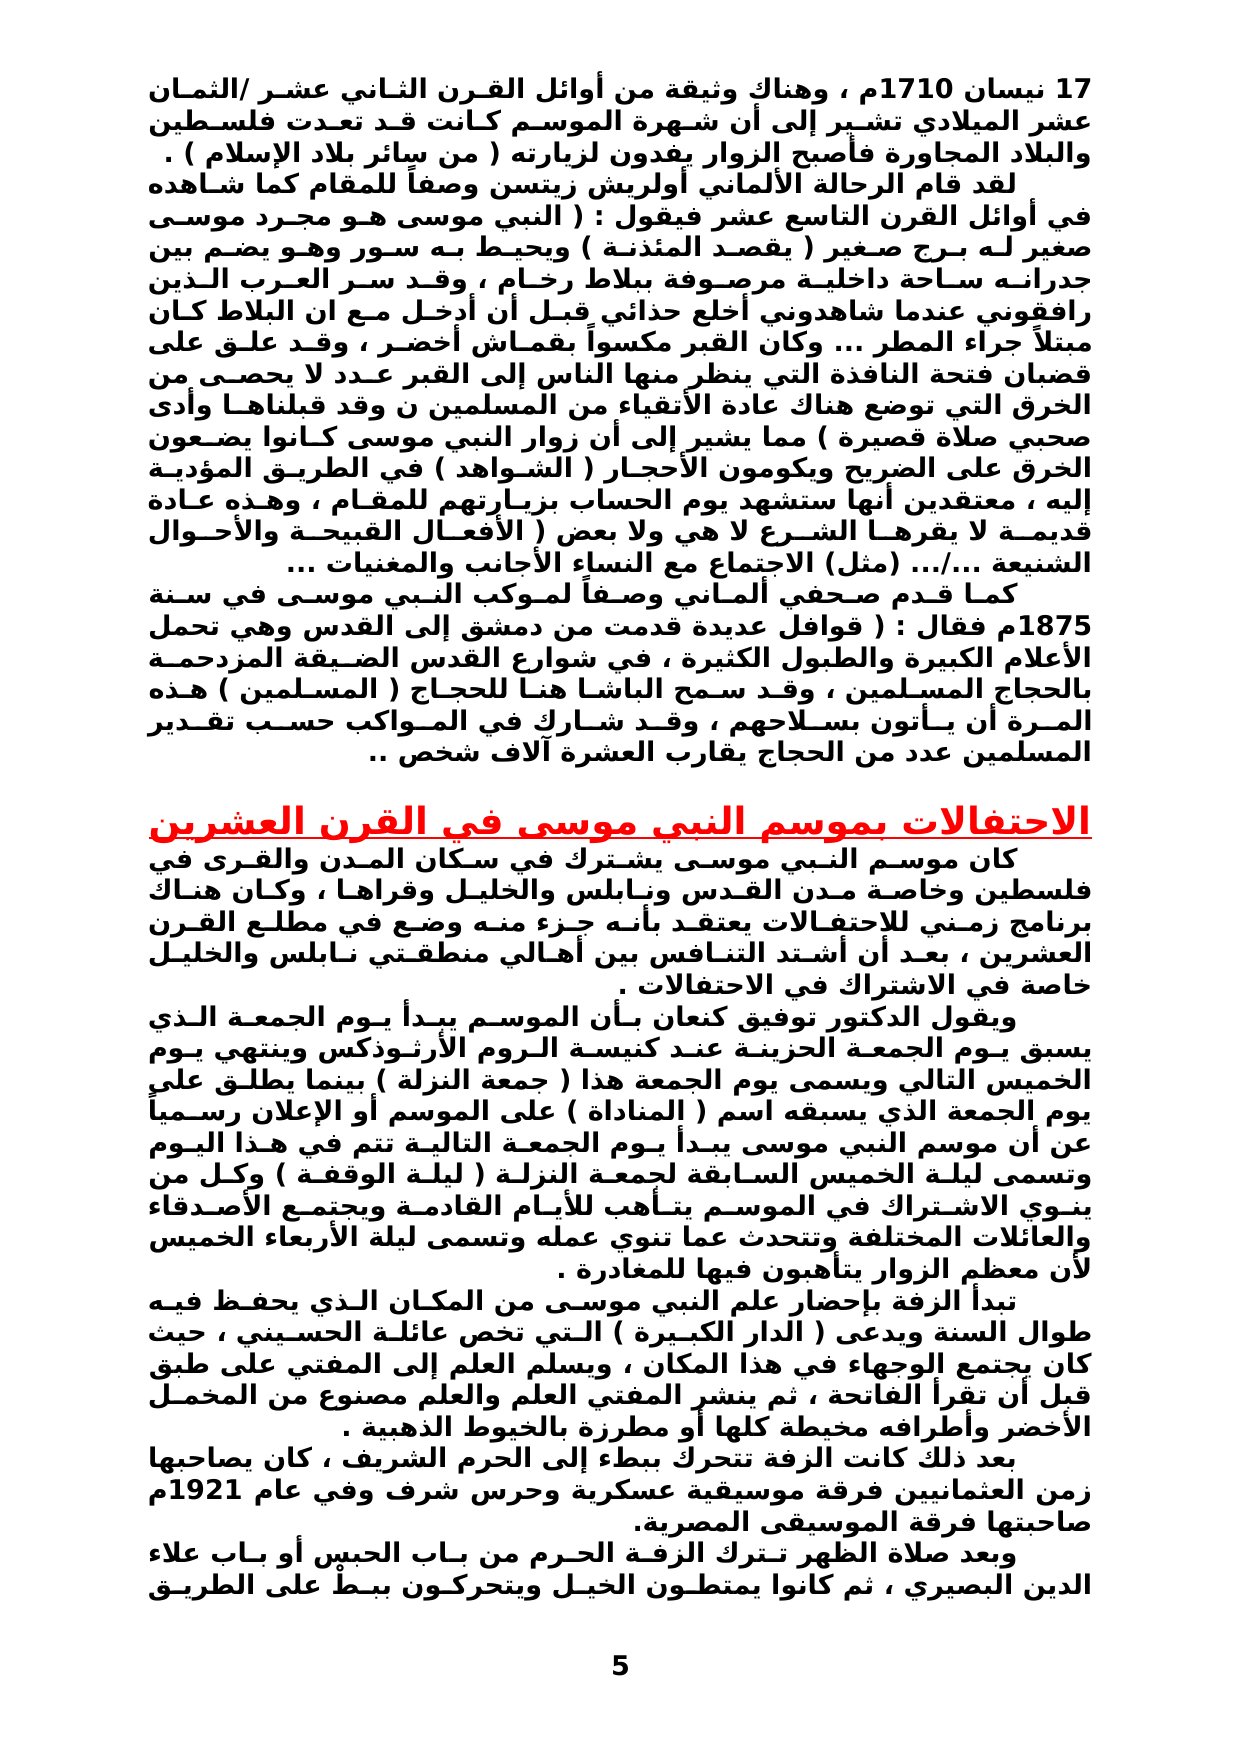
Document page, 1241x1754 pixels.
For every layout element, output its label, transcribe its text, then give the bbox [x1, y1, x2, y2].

text كان موسم النبي موسى يشترك في سكان المدن والقرى في فلسطين وخاصة مدن القدس ونابلس والخليل وقراها ، وكان هناك برنامج زمني للاحتفالات يعتقد بأنه جزء منه وضع في مطلع القرن العشرين ، بعد أن أشتد التنافس بين أهالي منطقتي نابلس والخليل خاصة في الاشتراك في الاحتفالات . [148, 843, 1092, 1001]
text بالرغم من ذلك فقد زار مقام النبي موسى العديد من الرحالة في أ,قات مختلفة من العهد العثماني ، منهم على سبيل المثال أحمد بن محمد المقري التلمساني الذي زاره في الفترة 10ـ18 صفر 1122هـ /9ـ17 نيسان 1710م ، وهناك وثيقة من أوائل القرن الثاني عشر /الثمان عشر الميلادي تشير إلى أن شهرة الموسم كانت قد تعدت فلسطين والبلاد المجاورة فأصبح الزوار يفدون لزيارته ( من سائر بلاد الإسلام ) . [148, 74, 1092, 168]
text لقد قام الرحالة الألماني أولريش زيتسن وصفاً للمقام كما شاهده في أوائل القرن التاسع عشر فيقول : ( النبي موسى هو مجرد موسى صغير له برج صغير ( يقصد المئذنة ) ويحيط به سور وهو يضم بين جدرانه ساحة داخلية مرصوفة ببلاط رخام ، وقد سر العرب الذين رافقوني عندما شاهدوني أخلع حذائي قبل أن أدخل مع ان البلاط كان مبتلاً جراء المطر ... وكان القبر مكسواً بقماش أخضر ، وقد علق على قضبان فتحة النافذة التي ينظر منها الناس إلى القبر عدد لا يحصى من الخرق التي توضع هناك عادة الأتقياء من المسلمين ن وقد قبلناها وأدى صحبي صلاة قصيرة ) مما يشير إلى أن زوار النبي موسى كانوا يضعون الخرق على الضريح ويكومون الأحجار ( الشواهد ) في الطريق المؤدية إليه ، معتقدين أنها ستشهد يوم الحساب بزيارتهم للمقام ، وهذه عادة قديمة لا يقرها الشرع لا هي ولا بعض ( الأفعال القبيحة والأحوال الشنيعة .../... (مثل) الاجتماع مع النساء الأجانب والمغنيات ... [148, 168, 1092, 579]
text بعد ذلك كانت الزفة تتحرك ببطء إلى الحرم الشريف ، كان يصاحبها زمن العثمانيين فرقة موسيقية عسكرية وحرس شرف وفي عام 1921م صاحبتها فرقة الموسيقى المصرية. [148, 1443, 1092, 1537]
text كما قدم صحفي ألماني وصفاً لموكب النبي موسى في سنة 1875م فقال : ( قوافل عديدة قدمت من دمشق إلى القدس وهي تحمل الأعلام الكبيرة والطبول الكثيرة ، في شوارع القدس الضيقة المزدحمة بالحجاج المسلمين ، وقد سمح الباشا هنا للحجاج ( المسلمين ) هذه المرة أن يأتون بسلاحهم ، وقد شارك في المواكب حسب تقدير المسلمين عدد من الحجاج يقارب العشرة آلاف شخص .. [148, 579, 1092, 768]
text [835, 839, 1092, 843]
text ويقول الدكتور توفيق كنعان بأن الموسم يبدأ يوم الجمعة الذي يسبق يوم الجمعة الحزينة عند كنيسة الروم الأرثوذكس وينتهي يوم الخميس التالي ويسمى يوم الجمعة هذا ( جمعة النزلة ) بينما يطلق على يوم الجمعة الذي يسبقه اسم ( المناداة ) على الموسم أو الإعلان رسمياً عن أن موسم النبي موسى يبدأ يوم الجمعة التالية تتم في هذا اليوم وتسمى ليلة الخميس السابقة لجمعة النزلة ( ليلة الوقفة ) وكل من ينوي الاشتراك في الموسم يتأهب للأيام القادمة ويجتمع الأصدقاء والعائلات المختلفة وتتحدث عما تنوي عمله وتسمى ليلة الأربعاء الخميس لأن معظم الزوار يتأهبون فيها للمغادرة . [148, 1001, 1092, 1285]
text الاحتفالات بموسم النبي موسى في القرن العشرين [148, 799, 1092, 837]
text [357, 839, 589, 843]
text تبدأ الزفة بإحضار علم النبي موسى من المكان الذي يحفظ فيه طوال السنة ويدعى ( الدار الكبيرة ) التي تخص عائلة الحسيني ، حيث كان يجتمع الوجهاء في هذا المكان ، ويسلم العلم إلى المفتي على طبق قبل أن تقرأ الفاتحة ، ثم ينشر المفتي العلم والعلم مصنوع من المخمل الأخضر وأطرافه مخيطة كلها أو مطرزة بالخيوط الذهبية . [148, 1285, 1092, 1443]
text وبعد صلاة الظهر تترك الزفة الحرم من باب الحبس أو باب علاء الدين البصيري ، ثم كانوا يمتطون الخيل ويتحركون ببطْ على الطريق الممتدة من طريق الآلام ليخرجوا من المدينة عبر باب ستنا مريم (باب الأسباط) . [148, 1537, 1092, 1601]
